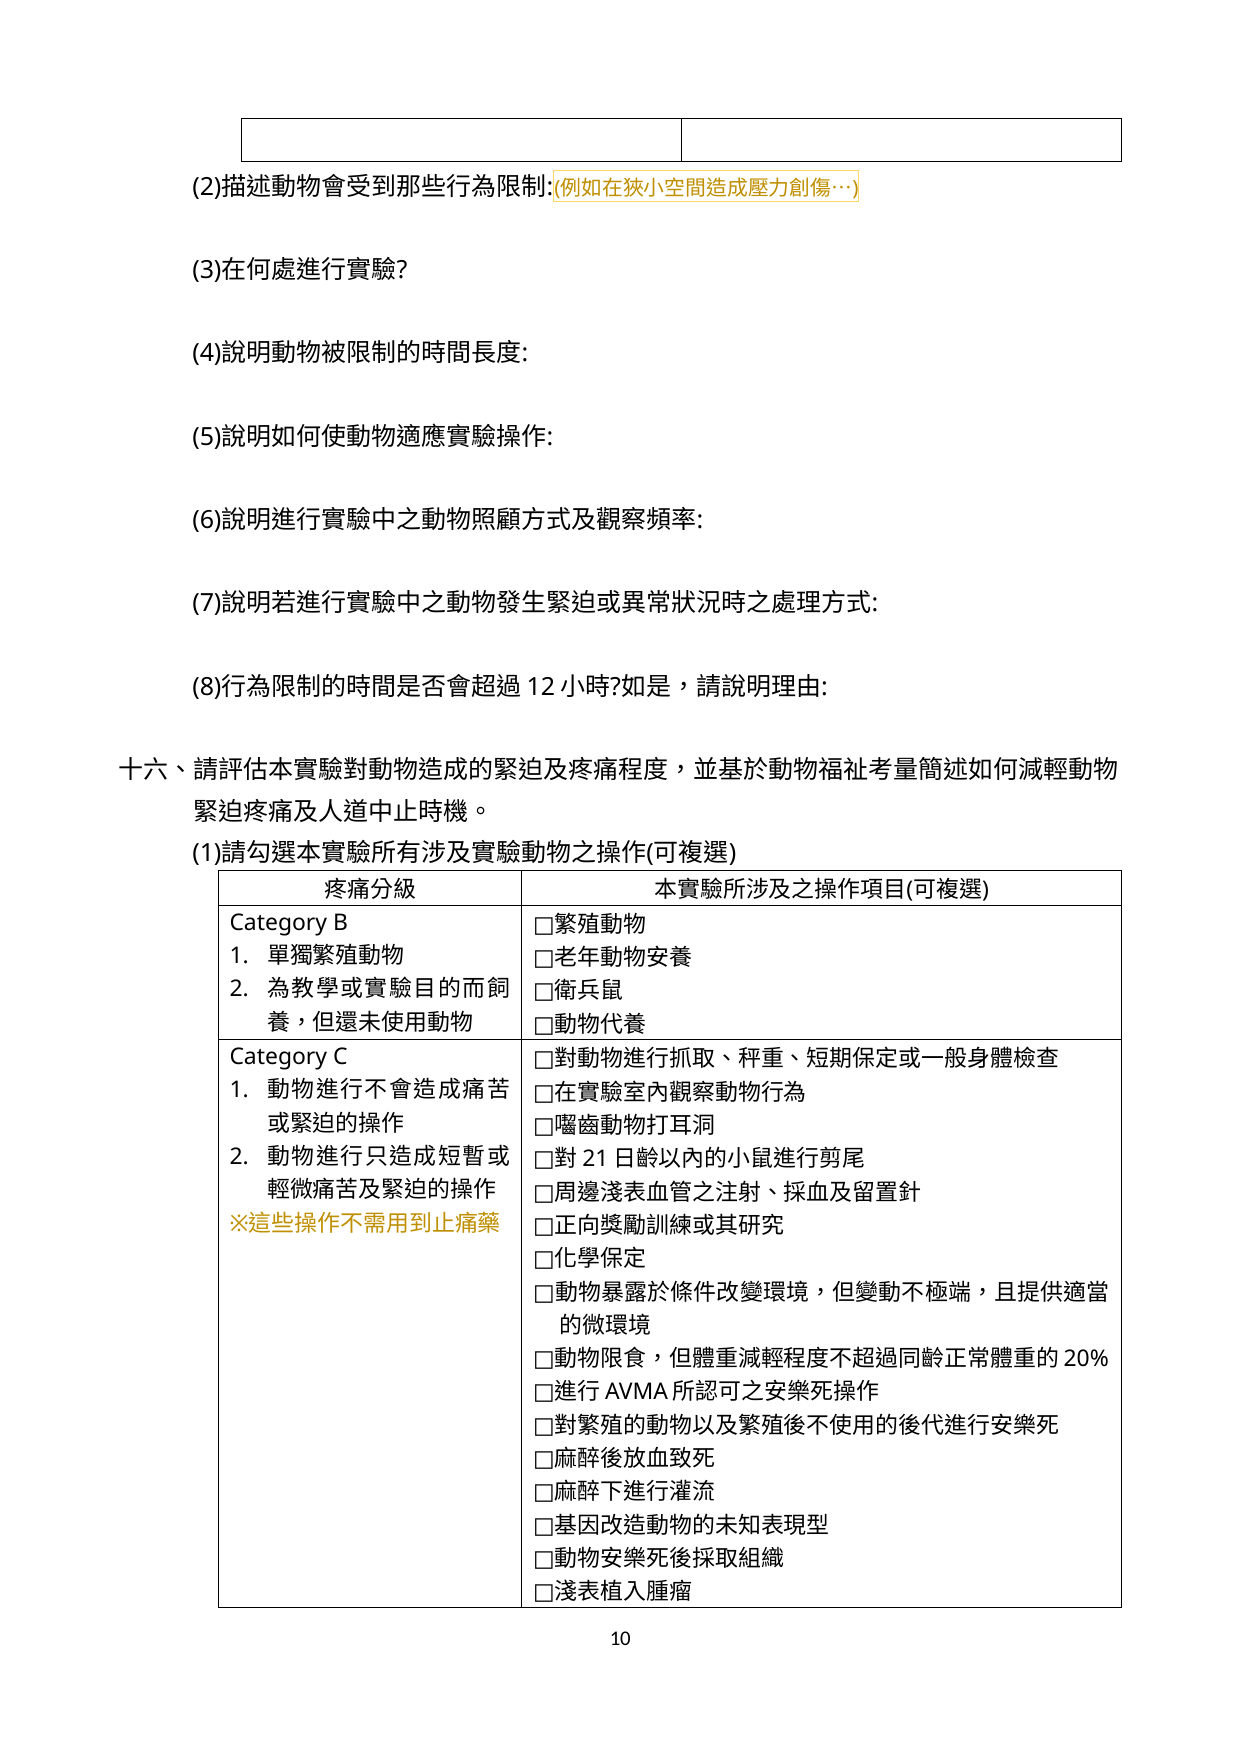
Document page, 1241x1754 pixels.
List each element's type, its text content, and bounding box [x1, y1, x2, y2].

table_cell [682, 119, 1121, 161]
text (1)請勾選本實驗所有涉及實驗動物之操作(可複選) [192, 828, 1122, 870]
text (6)說明進行實驗中之動物照顧方式及觀察頻率: [192, 495, 1122, 537]
table_cell □繁殖動物 □老年動物安養 □衛兵鼠 □動物代養 [522, 906, 1121, 1039]
table_cell Category C 動物進行不會造成痛苦或緊迫的操作 動物進行只造成短暫或輕微痛苦及緊迫的操作 ※這些操作不需用到止痛藥 [219, 1040, 521, 1607]
table_header 本實驗所涉及之操作項目(可複選) [522, 871, 1121, 904]
text 十六、請評估本實驗對動物造成的緊迫及疼痛程度，並基於動物福祉考量簡述如何減輕動物緊迫疼痛及人道中止時機。 [118, 745, 1122, 828]
table_cell □對動物進行抓取、秤重、短期保定或一般身體檢查 □在實驗室內觀察動物行為 □囓齒動物打耳洞 □對21日齡以內的小鼠進行剪尾 □周邊淺表血管之注射、採血及留置針 □正向獎勵訓練或其研究 □化學保定 □動物暴露於條件改變環境，但變動不極端，且提供適當的微環境 □動物限食，但體重減輕程度不超過同齡正常體重的20% □進行AVMA所認可之安樂死操作 □對繁殖的動物以及繁殖後不使用的後代進行安樂死 □麻醉後放血致死 □麻醉下進行灌流 □基因改造動物的未知表現型 □動物安樂死後採取組織 □淺表植入腫瘤 [522, 1040, 1121, 1607]
text (4)說明動物被限制的時間長度: [192, 328, 1122, 370]
text (8)行為限制的時間是否會超過12小時?如是，請說明理由: [192, 662, 1122, 703]
table_header 疼痛分級 [219, 871, 521, 904]
table_cell [242, 119, 681, 161]
table_cell Category B 單獨繁殖動物 為教學或實驗目的而飼養，但還未使用動物 [219, 906, 521, 1039]
text (7)說明若進行實驗中之動物發生緊迫或異常狀況時之處理方式: [192, 578, 1122, 620]
text (5)說明如何使動物適應實驗操作: [192, 412, 1122, 453]
text (3)在何處進行實驗? [192, 245, 1122, 287]
text (2)描述動物會受到那些行為限制:(例如在狹小空間造成壓力創傷…) [192, 162, 1122, 203]
